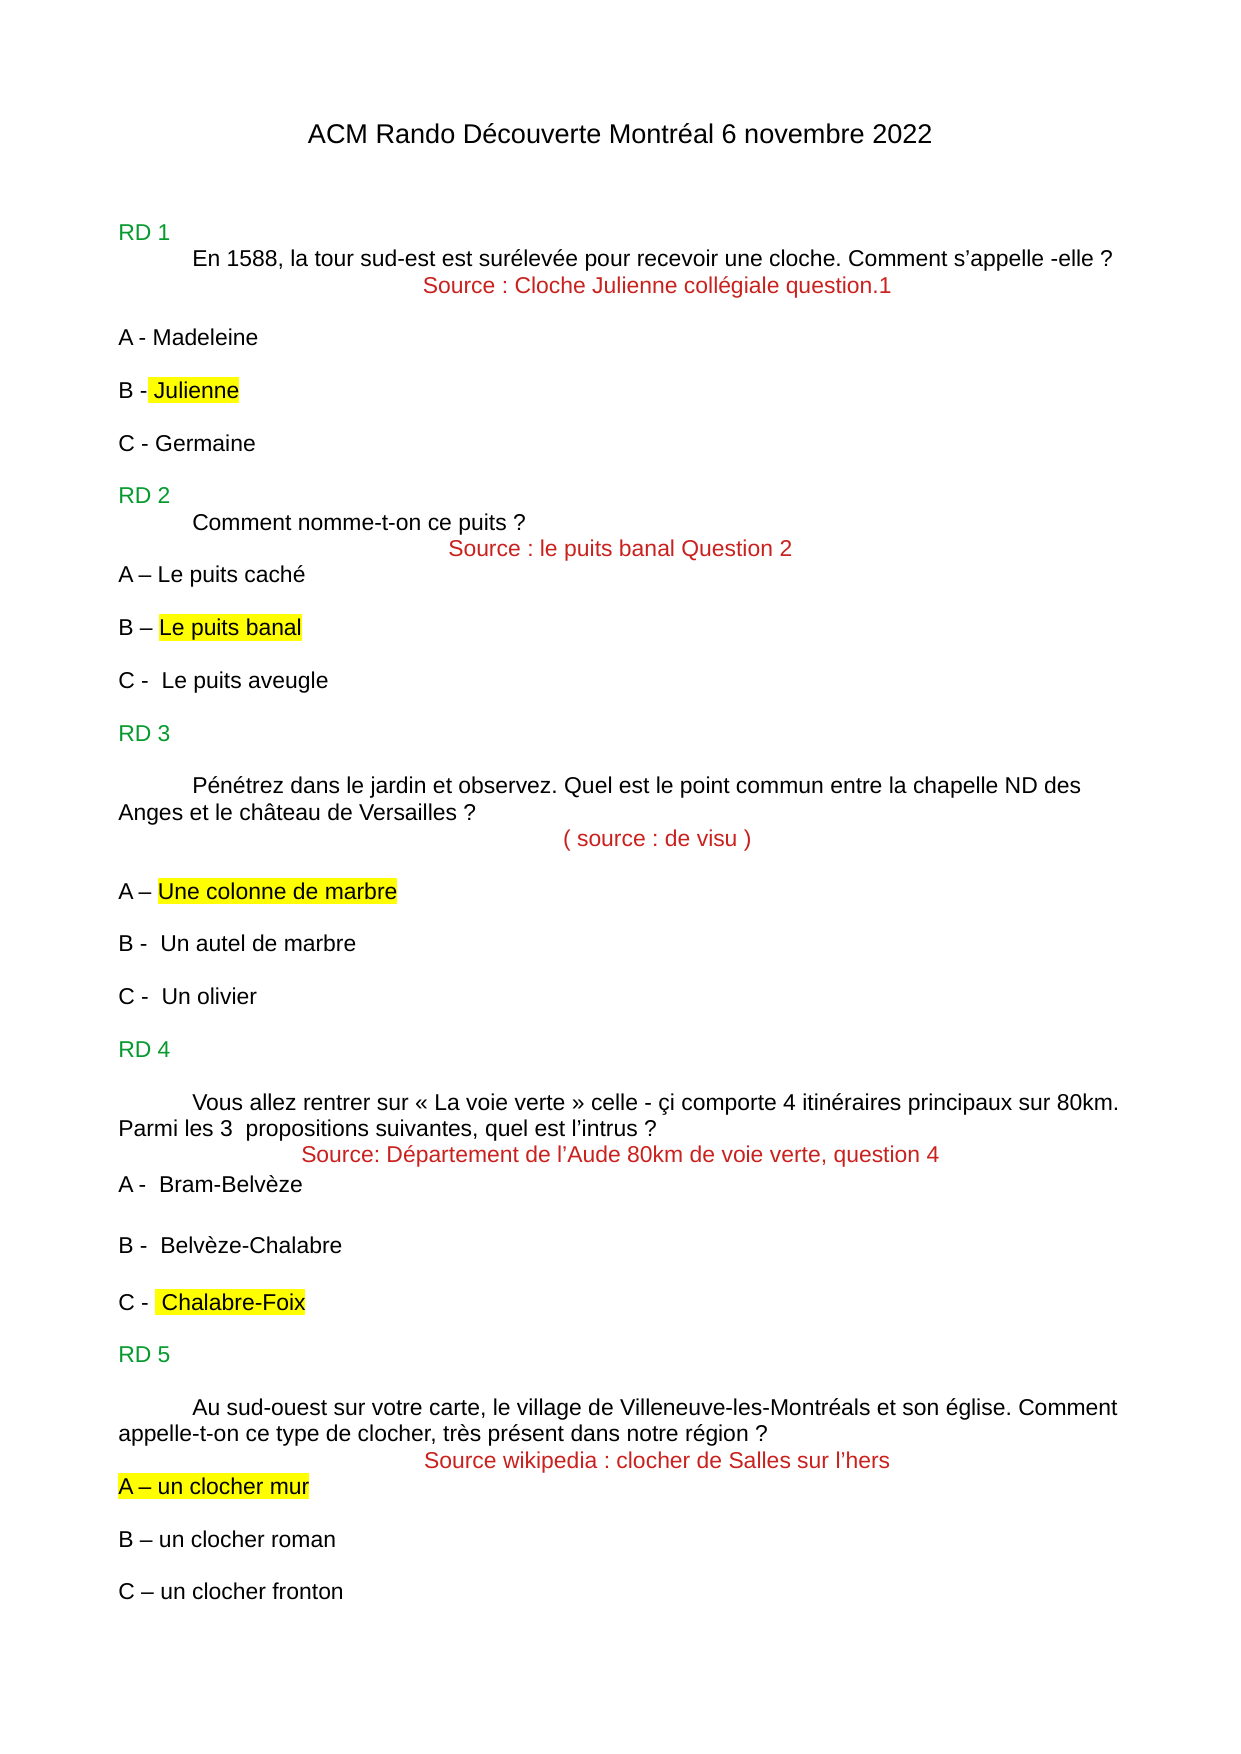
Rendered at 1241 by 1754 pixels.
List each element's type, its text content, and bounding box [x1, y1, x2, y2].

text ACM Rando Découverte Montréal 6 novembre 2022 [118, 118, 1122, 149]
text A - Madeleine [118, 324, 1122, 351]
text RD 1 [118, 219, 1122, 245]
text A - Bram-Belvèze [118, 1171, 1122, 1198]
text ( source : de visu ) [118, 825, 1122, 851]
text B - Julienne [118, 377, 1122, 403]
text Pénétrez dans le jardin et observez. Quel est le point commun entre la chapelle ND des Anges et le château de Versailles ? [118, 772, 1122, 825]
text Vous allez rentrer sur « La voie verte » celle - çi comporte 4 itinéraires principaux sur 80km. Parmi les 3 propositions suivantes, quel est l’intrus ? [118, 1088, 1122, 1141]
text Source : Cloche Julienne collégiale question.1 [118, 272, 1122, 298]
text C - Un olivier [118, 983, 1122, 1009]
text C - Le puits aveugle [118, 667, 1122, 693]
text Source: Département de l’Aude 80km de voie verte, question 4 [118, 1141, 1122, 1168]
text RD 2 [118, 482, 1122, 509]
text A – Une colonne de marbre [118, 878, 1122, 904]
text Source : le puits banal Question 2 [118, 535, 1122, 561]
text RD 4 [118, 1036, 1122, 1062]
text B - Belvèze-Chalabre [118, 1232, 1122, 1258]
text B – Le puits banal [118, 614, 1122, 641]
text Source wikipedia : clocher de Salles sur l’hers [118, 1447, 1122, 1473]
text B - Un autel de marbre [118, 930, 1122, 957]
text A – Le puits caché [118, 561, 1122, 588]
text C - Chalabre-Foix [118, 1288, 1122, 1315]
text RD 5 [118, 1341, 1122, 1367]
text Comment nomme-t-on ce puits ? [118, 509, 1122, 535]
text C – un clocher fronton [118, 1578, 1122, 1605]
text En 1588, la tour sud-est est surélevée pour recevoir une cloche. Comment s’appelle -elle ? [118, 245, 1122, 272]
text C - Germaine [118, 430, 1122, 456]
text RD 3 [118, 719, 1122, 746]
text B – un clocher roman [118, 1526, 1122, 1552]
text Au sud-ouest sur votre carte, le village de Villeneuve-les-Montréals et son église. Comment appelle-t-on ce type de clocher, très présent dans notre région ? [118, 1394, 1122, 1447]
text A – un clocher mur [118, 1473, 1122, 1499]
